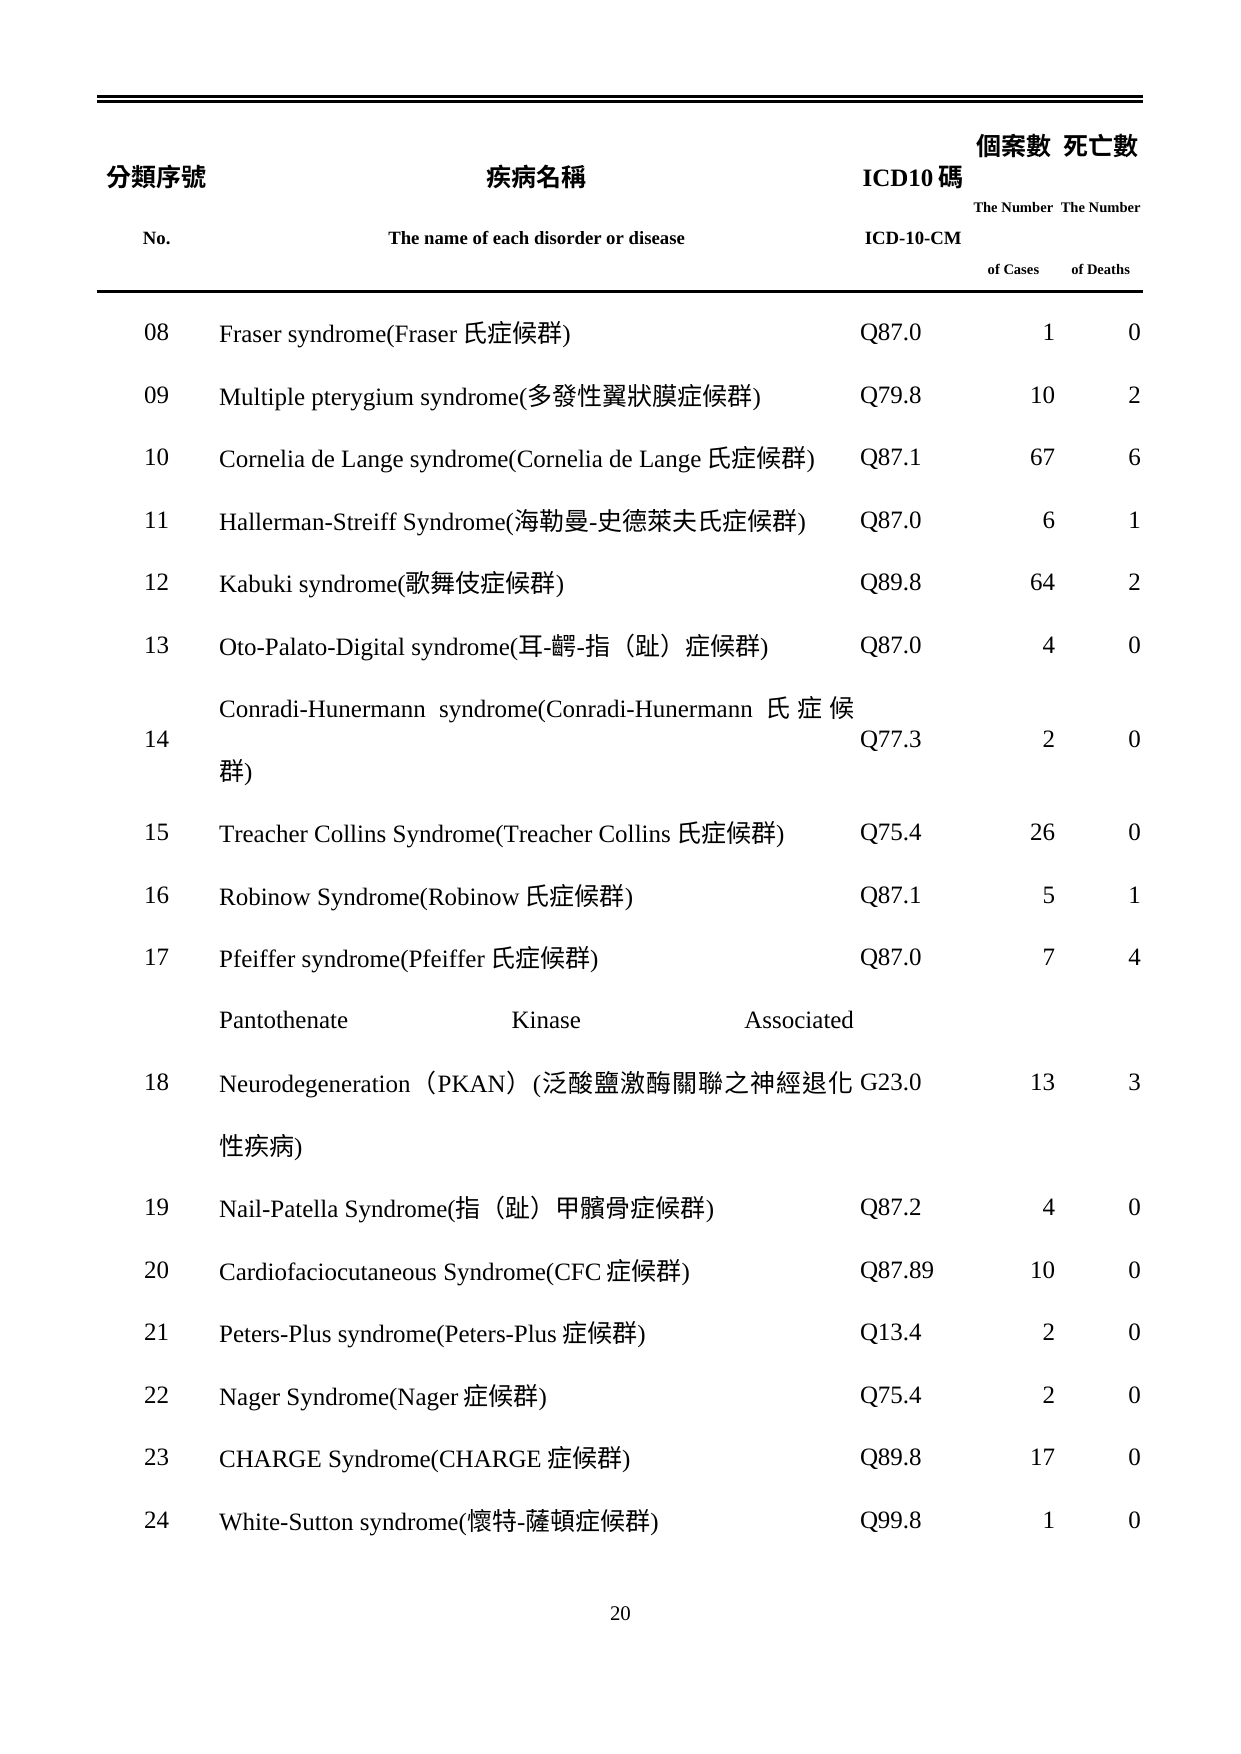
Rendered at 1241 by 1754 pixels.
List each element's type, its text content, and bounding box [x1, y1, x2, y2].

table_cell Robinow Syndrome(Robinow氏症候群) [216, 853, 857, 915]
table_cell 1 [969, 293, 1057, 353]
table_cell Hallerman-Streiff Syndrome(海勒曼-史德萊夫氏症候群) [216, 478, 857, 540]
table_cell 6 [1058, 415, 1143, 478]
table_cell 5 [969, 853, 1057, 915]
table_cell CHARGE Syndrome(CHARGE症候群) [216, 1415, 857, 1478]
table_header ICD10碼 ICD-10-CM [857, 103, 969, 290]
table_cell White-Sutton syndrome(懷特-薩頓症候群) [216, 1478, 857, 1540]
table_cell 0 [1058, 293, 1143, 353]
table_cell Cardiofaciocutaneous Syndrome(CFC症候群) [216, 1228, 857, 1290]
table_cell 12 [97, 540, 216, 603]
table_header 個案數 The Number of Cases [969, 103, 1057, 290]
table_cell 21 [97, 1290, 216, 1353]
table_cell Cornelia de Lange syndrome(Cornelia de Lange氏症候群) [216, 415, 857, 478]
table_cell 4 [1058, 915, 1143, 978]
table_header 死亡數 The Number of Deaths [1058, 103, 1143, 290]
table_cell 1 [1058, 853, 1143, 915]
table_cell 20 [97, 1228, 216, 1290]
table_cell Q77.3 [857, 665, 969, 790]
table_cell 1 [1058, 478, 1143, 540]
table_cell 17 [97, 915, 216, 978]
table_cell Q87.89 [857, 1228, 969, 1290]
table_cell 24 [97, 1478, 216, 1540]
table_cell Q89.8 [857, 540, 969, 603]
table_cell 7 [969, 915, 1057, 978]
table_cell 4 [969, 1165, 1057, 1228]
table_cell 0 [1058, 790, 1143, 853]
table_cell Q87.0 [857, 293, 969, 353]
table_cell Kabuki syndrome(歌舞伎症候群) [216, 540, 857, 603]
table_cell Treacher Collins Syndrome(Treacher Collins氏症候群) [216, 790, 857, 853]
table_cell Multiple pterygium syndrome(多發性翼狀膜症候群) [216, 353, 857, 415]
table_cell 10 [969, 353, 1057, 415]
table_cell 09 [97, 353, 216, 415]
table_cell 17 [969, 1415, 1057, 1478]
table_cell G23.0 [857, 978, 969, 1165]
table_cell Conradi-Hunermann syndrome(Conradi-Hunermann氏症候群) [216, 665, 857, 790]
table_cell Q87.0 [857, 478, 969, 540]
table_cell 14 [97, 665, 216, 790]
table_cell 0 [1058, 1478, 1143, 1540]
table_cell 0 [1058, 1228, 1143, 1290]
table_cell 0 [1058, 1415, 1143, 1478]
table_cell 4 [969, 603, 1057, 665]
table_cell 2 [969, 1290, 1057, 1353]
table_cell 0 [1058, 665, 1143, 790]
table_cell 10 [97, 415, 216, 478]
table_cell 0 [1058, 603, 1143, 665]
table_cell 08 [97, 293, 216, 353]
table_cell Q99.8 [857, 1478, 969, 1540]
table_cell Q13.4 [857, 1290, 969, 1353]
table_cell 2 [969, 665, 1057, 790]
table_cell 22 [97, 1353, 216, 1415]
table_cell Q87.2 [857, 1165, 969, 1228]
table_cell Nail-Patella Syndrome(指（趾）甲髕骨症候群) [216, 1165, 857, 1228]
table_cell Nager Syndrome(Nager症候群) [216, 1353, 857, 1415]
table_cell Q87.1 [857, 415, 969, 478]
table_cell Q87.0 [857, 603, 969, 665]
table_cell 19 [97, 1165, 216, 1228]
table_cell 3 [1058, 978, 1143, 1165]
table_cell 18 [97, 978, 216, 1165]
table_cell 2 [1058, 540, 1143, 603]
table_cell 26 [969, 790, 1057, 853]
table_cell 67 [969, 415, 1057, 478]
table_cell Peters-Plus syndrome(Peters-Plus症候群) [216, 1290, 857, 1353]
table_cell Pantothenate Kinase Associated Neurodegeneration（PKAN）(泛酸鹽激酶關聯之神經退化性疾病) [216, 978, 857, 1165]
table_cell 6 [969, 478, 1057, 540]
table_header 分類序號 No. [97, 103, 216, 290]
table_cell Q87.0 [857, 915, 969, 978]
table_cell 2 [1058, 353, 1143, 415]
table_cell 15 [97, 790, 216, 853]
table_cell Pfeiffer syndrome(Pfeiffer氏症候群) [216, 915, 857, 978]
table_header 疾病名稱 The name of each disorder or disease [216, 103, 857, 290]
table_cell 1 [969, 1478, 1057, 1540]
table_cell 10 [969, 1228, 1057, 1290]
table_cell 64 [969, 540, 1057, 603]
table_cell Q75.4 [857, 1353, 969, 1415]
table_cell 13 [969, 978, 1057, 1165]
table_cell Q89.8 [857, 1415, 969, 1478]
table_cell Q79.8 [857, 353, 969, 415]
table_cell Q87.1 [857, 853, 969, 915]
table_cell 23 [97, 1415, 216, 1478]
table_cell 0 [1058, 1165, 1143, 1228]
table_cell 11 [97, 478, 216, 540]
table_cell 0 [1058, 1290, 1143, 1353]
table_cell Fraser syndrome(Fraser氏症候群) [216, 293, 857, 353]
table_cell Q75.4 [857, 790, 969, 853]
table_cell 2 [969, 1353, 1057, 1415]
table_cell Oto-Palato-Digital syndrome(耳-齶-指（趾）症候群) [216, 603, 857, 665]
table_cell 16 [97, 853, 216, 915]
table_cell 0 [1058, 1353, 1143, 1415]
table_cell 13 [97, 603, 216, 665]
